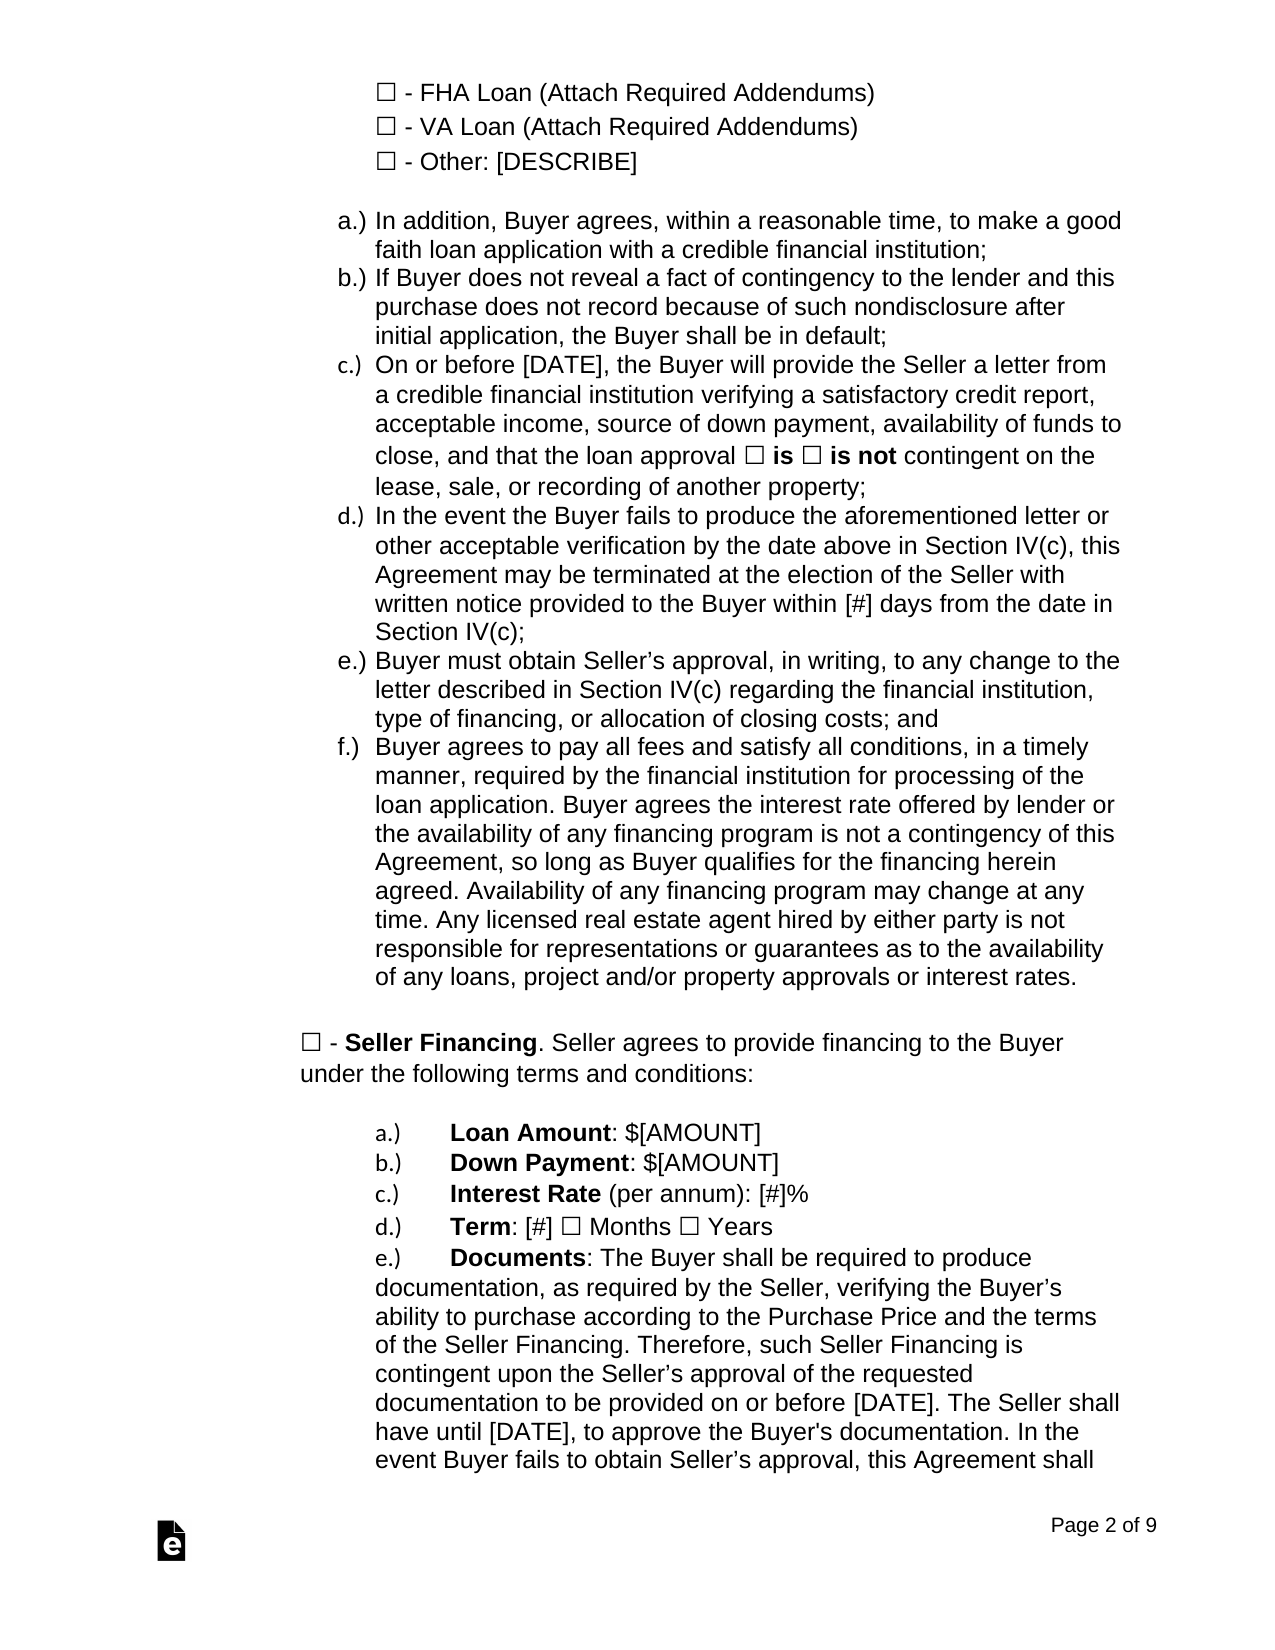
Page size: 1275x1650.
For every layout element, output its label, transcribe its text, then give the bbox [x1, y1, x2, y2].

list Interest Rate (per annum): [#]% [375, 1178, 1125, 1208]
list Term: [#] ☐ Months ☐ Years [375, 1208, 1125, 1242]
list Down Payment: $[AMOUNT] [375, 1147, 1125, 1178]
list Loan Amount: $[AMOUNT] [375, 1117, 1125, 1147]
list In addition, Buyer agrees, within a reasonable time, to make a good faith loan application with a credible financial institution; [337, 206, 1125, 263]
list Buyer agrees to pay all fees and satisfy all conditions, in a timely manner, required by the financial institution for processing of the loan application. Buyer agrees the interest rate offered by lender or the availability of any financing program is not a contingency of this Agreement, so long as Buyer qualifies for the financing herein agreed. Availability of any financing program may change at any time. Any licensed real estate agent hired by either party is not responsible for representations or guarantees as to the availability of any loans, project and/or property approvals or interest rates. [337, 732, 1125, 991]
list If Buyer does not reveal a fact of contingency to the lender and this purchase does not record because of such nondisclosure after initial application, the Buyer shall be in default; [337, 263, 1125, 350]
text ☐ - Seller Financing. Seller agrees to provide financing to the Buyer under the following terms and conditions: [300, 1025, 1125, 1088]
text ☐ - VA Loan (Attach Required Addendums) [375, 109, 1125, 143]
text ☐ - FHA Loan (Attach Required Addendums) [375, 75, 1125, 109]
list Documents: The Buyer shall be required to produce documentation, as required by the Seller, verifying the Buyer’s ability to purchase according to the Purchase Price and the terms of the Seller Financing. Therefore, such Seller Financing is contingent upon the Seller’s approval of the requested documentation to be provided on or before [DATE]. The Seller shall have until [DATE], to approve the Buyer's documentation. In the event Buyer fails to obtain Seller’s approval, this Agreement shall [375, 1242, 1125, 1474]
list On or before [DATE], the Buyer will provide the Seller a letter from a credible financial institution verifying a satisfactory credit report, acceptable income, source of down payment, availability of funds to close, and that the loan approval ☐ is ☐ is not contingent on the lease, sale, or recording of another property; [337, 350, 1125, 501]
list Buyer must obtain Seller’s approval, in writing, to any change to the letter described in Section IV(c) regarding the financial institution, type of financing, or allocation of closing costs; and [337, 646, 1125, 732]
text ☐ - Other: [DESCRIBE] [375, 143, 1125, 177]
list In the event the Buyer fails to produce the aforementioned letter or other acceptable verification by the date above in Section IV(c), this Agreement may be terminated at the election of the Seller with written notice provided to the Buyer within [#] days from the date in Section IV(c); [337, 501, 1125, 646]
